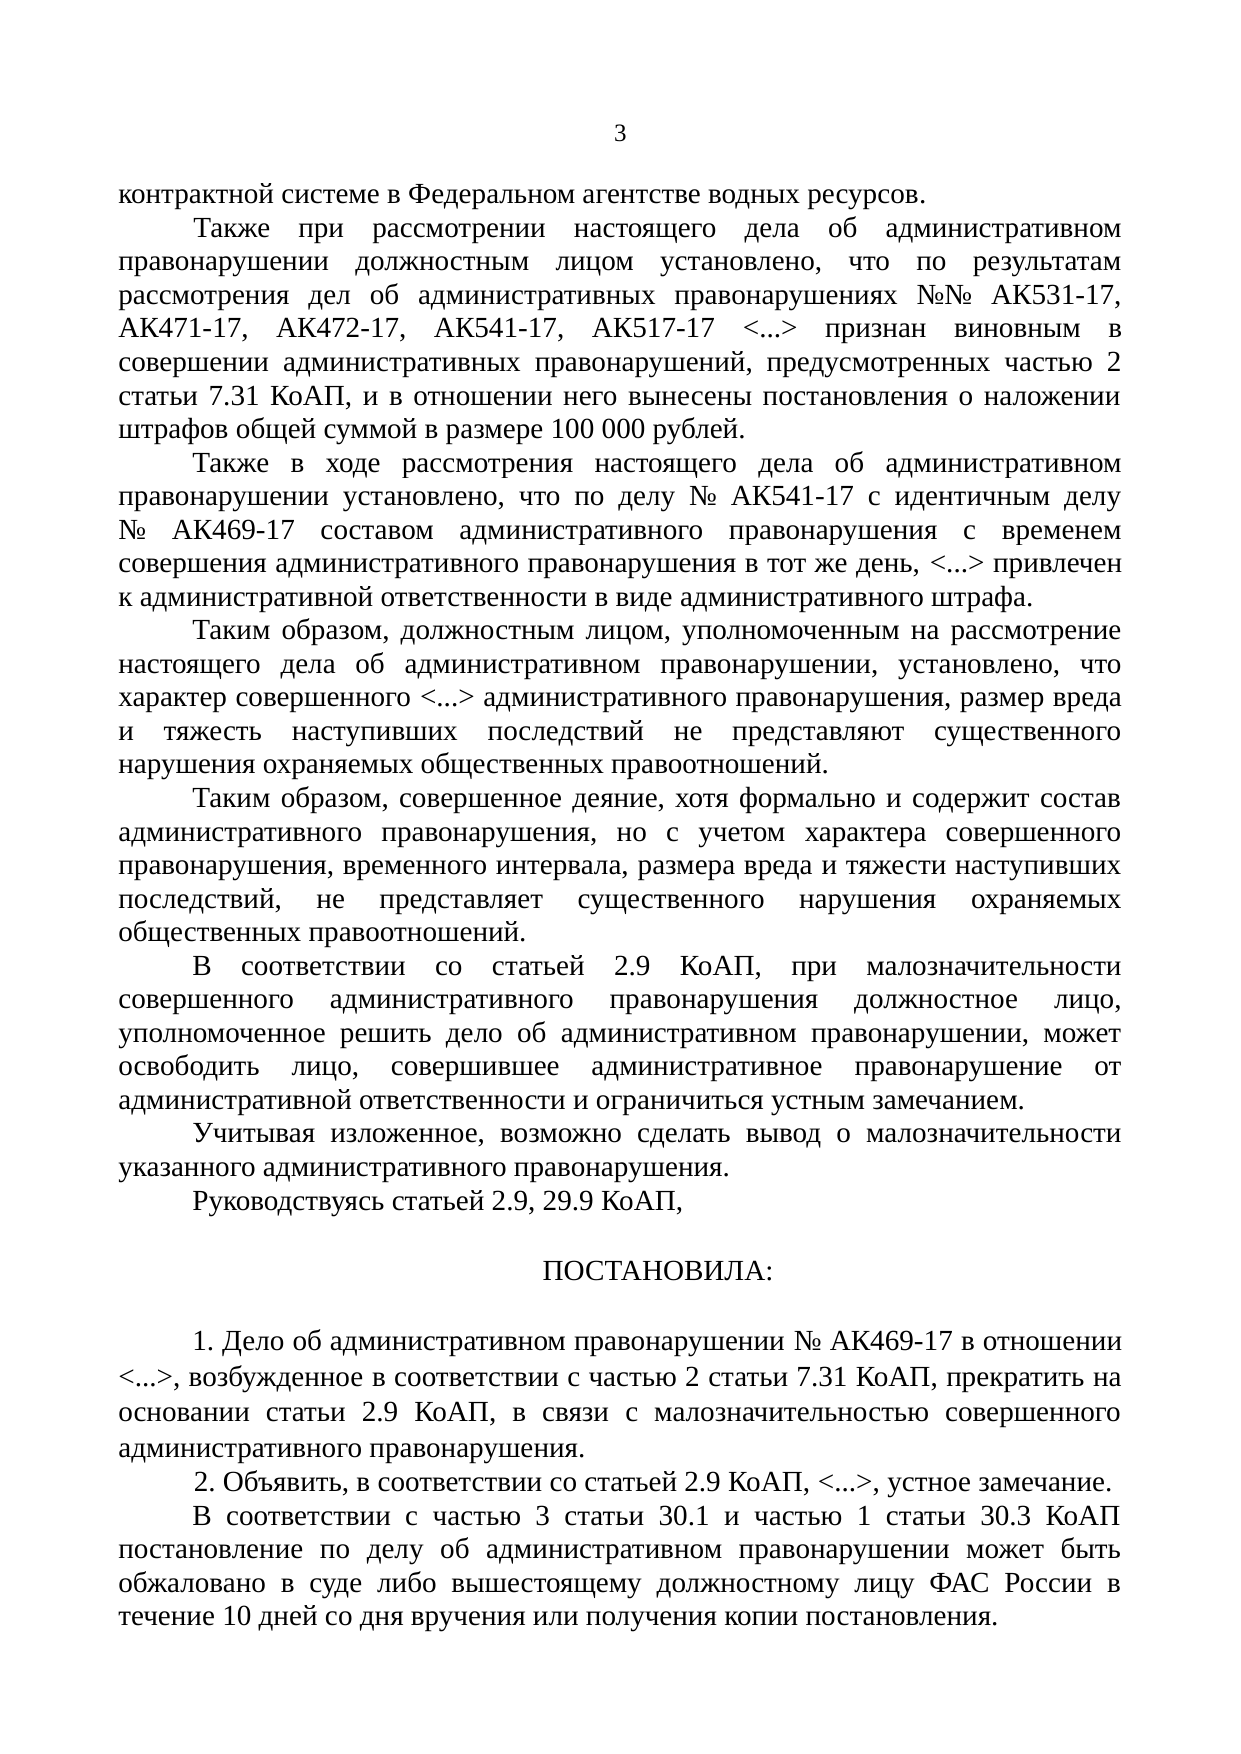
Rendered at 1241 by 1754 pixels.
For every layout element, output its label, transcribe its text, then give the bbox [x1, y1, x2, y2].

text контрактной системе в Федеральном агентстве водных ресурсов. [118, 176, 1122, 210]
text Таким образом, совершенное деяние, хотя формально и содержит состав административного правонарушения, но с учетом характера совершенного правонарушения, временного интервала, размера вреда и тяжести наступивших последствий, не представляет существенного нарушения охраняемых общественных правоотношений. [118, 780, 1122, 948]
text 2. Объявить, в соответствии со статьей 2.9 КоАП, <...>, устное замечание. [120, 1464, 1122, 1498]
text Учитывая изложенное, возможно сделать вывод о малозначительности указанного административного правонарушения. [118, 1116, 1122, 1183]
text Также в ходе рассмотрения настоящего дела об административном правонарушении установлено, что по делу № АК541-17 с идентичным делу № АК469-17 составом административного правонарушения с временем совершения административного правонарушения в тот же день, <...> привлечен к административной ответственности в виде административного штрафа. [118, 445, 1122, 612]
text Также при рассмотрении настоящего дела об административном правонарушении должностным лицом установлено, что по результатам рассмотрения дел об административных правонарушениях №№ АК531-17, АК471-17, АК472-17, АК541-17, АК517-17 <...> признан виновным в совершении административных правонарушений, предусмотренных частью 2 статьи 7.31 КоАП, и в отношении него вынесены постановления о наложении штрафов общей суммой в размере 100 000 рублей. [118, 210, 1122, 445]
text В соответствии со статьей 2.9 КоАП, при малозначительности совершенного административного правонарушения должностное лицо, уполномоченное решить дело об административном правонарушении, может освободить лицо, совершившее административное правонарушение от административной ответственности и ограничиться устным замечанием. [118, 948, 1122, 1116]
text ПОСТАНОВИЛА: [118, 1252, 1122, 1287]
text Руководствуясь статьей 2.9, 29.9 КоАП, [118, 1183, 1122, 1216]
text В соответствии с частью 3 статьи 30.1 и частью 1 статьи 30.3 КоАП постановление по делу об административном правонарушении может быть обжаловано в суде либо вышестоящему должностному лицу ФАС России в течение 10 дней со дня вручения или получения копии постановления. [118, 1498, 1122, 1632]
text 1. Дело об административном правонарушении № АК469-17 в отношении <...>, возбужденное в соответствии с частью 2 статьи 7.31 КоАП, прекратить на основании статьи 2.9 КоАП, в связи с малозначительностью совершенного административного правонарушения. [118, 1322, 1122, 1464]
text Таким образом, должностным лицом, уполномоченным на рассмотрение настоящего дела об административном правонарушении, установлено, что характер совершенного <...> административного правонарушения, размер вреда и тяжесть наступивших последствий не представляют существенного нарушения охраняемых общественных правоотношений. [118, 612, 1122, 780]
